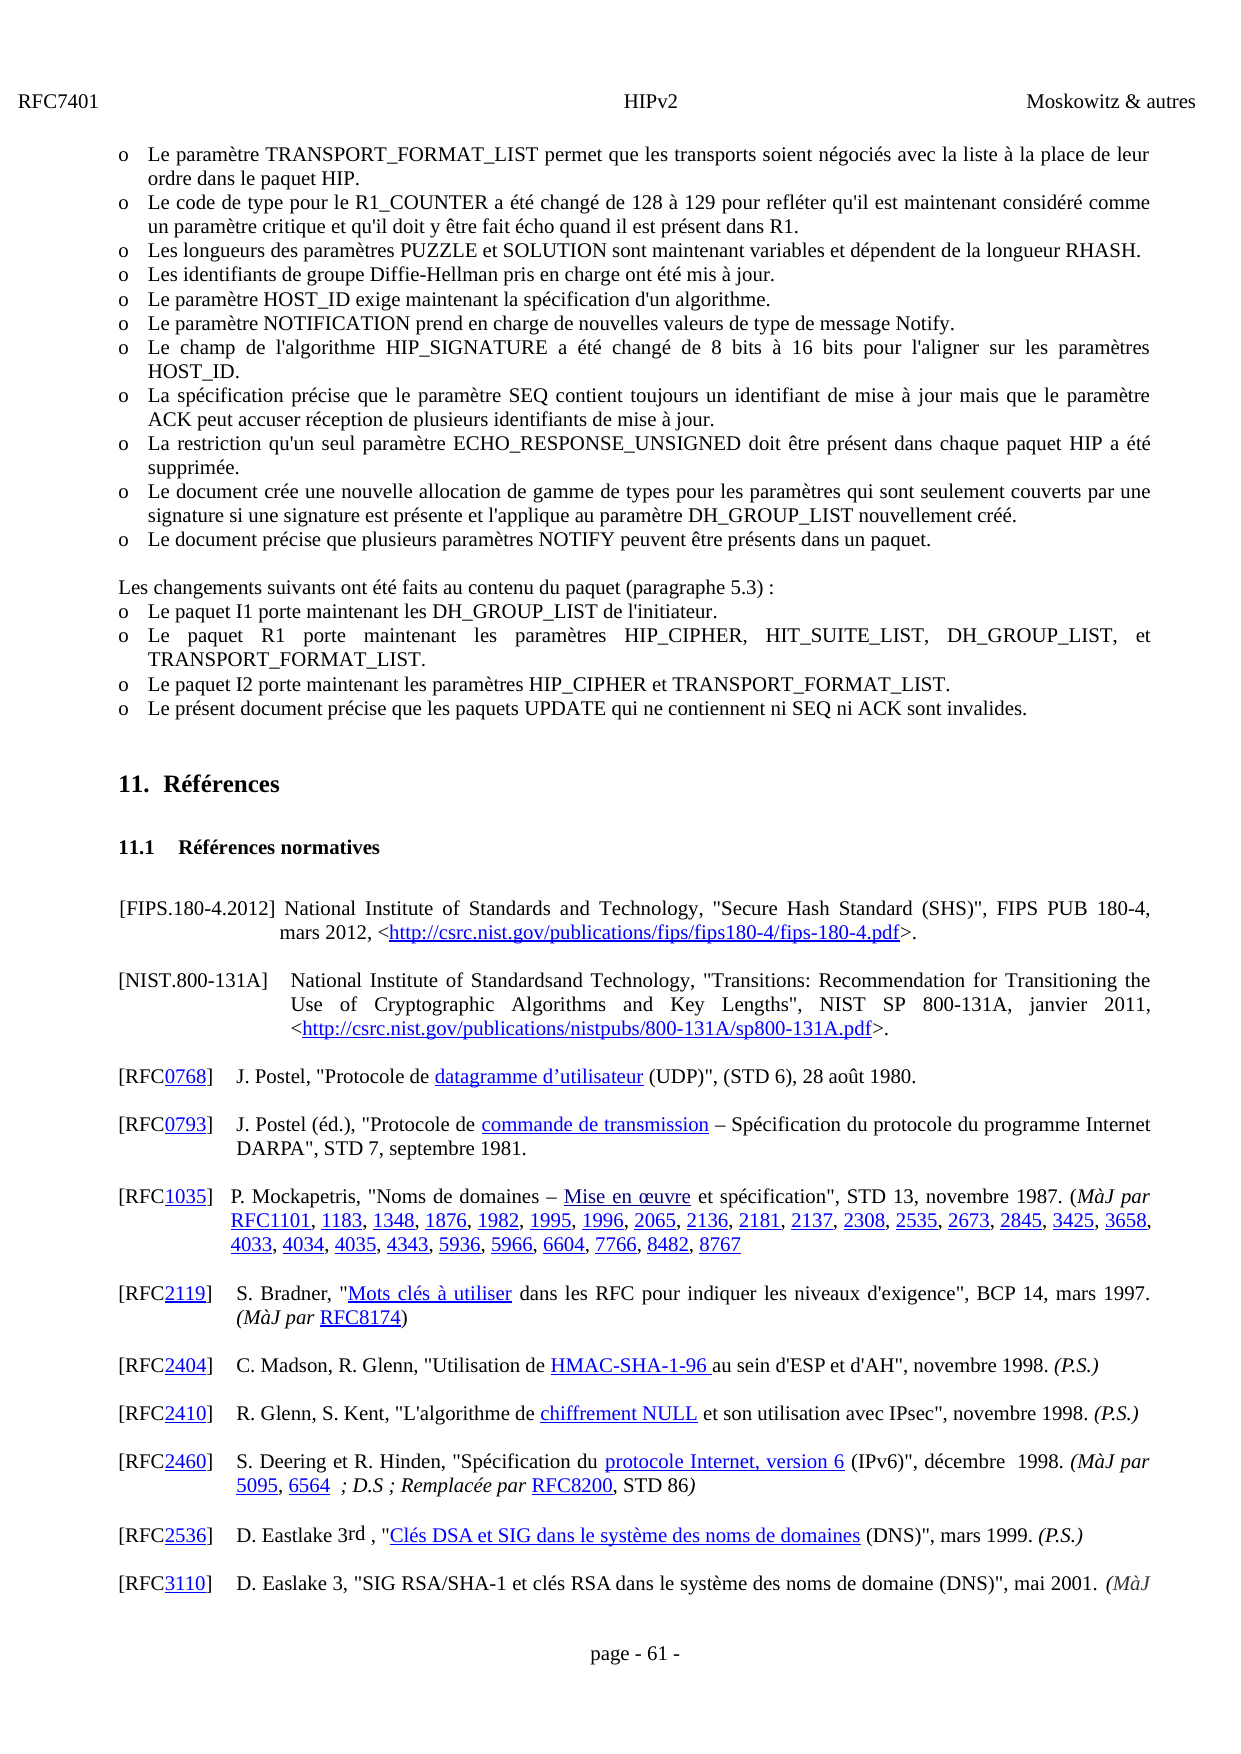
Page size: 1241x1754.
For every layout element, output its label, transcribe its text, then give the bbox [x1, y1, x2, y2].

text [RFC2404] C. Madson, R. Glenn, "Utilisation de HMAC-SHA-1-96 au sein d'ESP et d'AH", novembre 1998. (P.S.) [118, 1353, 1152, 1377]
text [RFC1035] P. Mockapetris, "Noms de domaines – Mise en œuvre et spécification", STD 13, novembre 1987. (MàJ par RFC1101, 1183, 1348, 1876, 1982, 1995, 1996, 2065, 2136, 2181, 2137, 2308, 2535, 2673, 2845, 3425, 3658, 4033, 4034, 4035, 4343, 5936, 5966, 6604, 7766, 8482, 8767 [118, 1184, 1152, 1256]
text o Le paramètre HOST_ID exige maintenant la spécification d'un algorithme. [118, 286, 1152, 311]
text [RFC0768] J. Postel, "Protocole de datagramme d’utilisateur (UDP)", (STD 6), 28 août 1980. [118, 1064, 1152, 1088]
subtitle 11. Références [118, 769, 1152, 797]
text [RFC3110] D. Easlake 3, "SIG RSA/SHA-1 et clés RSA dans le système des noms de domaine (DNS)", mai 2001. (MàJ [118, 1571, 1152, 1595]
text o Le paramètre TRANSPORT_FORMAT_LIST permet que les transports soient négociés avec la liste à la place de leur ordre dans le paquet HIP. [118, 142, 1152, 190]
text o Le document précise que plusieurs paramètres NOTIFY peuvent être présents dans un paquet. [118, 527, 1152, 551]
text o Le document crée une nouvelle allocation de gamme de types pour les paramètres qui sont seulement couverts par une signature si une signature est présente et l'applique au paramètre DH_GROUP_LIST nouvellement créé. [118, 479, 1152, 527]
text o La restriction qu'un seul paramètre ECHO_RESPONSE_UNSIGNED doit être présent dans chaque paquet HIP a été supprimée. [118, 431, 1152, 479]
text Les changements suivants ont été faits au contenu du paquet (paragraphe 5.3) : [118, 575, 1152, 599]
text [RFC2410] R. Glenn, S. Kent, "L'algorithme de chiffrement NULL et son utilisation avec IPsec", novembre 1998. (P.S.) [118, 1401, 1152, 1425]
text o Les identifiants de groupe Diffie-Hellman pris en charge ont été mis à jour. [118, 262, 1152, 286]
text o Le code de type pour le R1_COUNTER a été changé de 128 à 129 pour refléter qu'il est maintenant considéré comme un paramètre critique et qu'il doit y être fait écho quand il est présent dans R1. [118, 190, 1152, 238]
text o Le paquet R1 porte maintenant les paramètres HIP_CIPHER, HIT_SUITE_LIST, DH_GROUP_LIST, et TRANSPORT_FORMAT_LIST. [118, 623, 1152, 671]
text o La spécification précise que le paramètre SEQ contient toujours un identifiant de mise à jour mais que le paramètre ACK peut accuser réception de plusieurs identifiants de mise à jour. [118, 383, 1152, 431]
text [RFC2536] D. Eastlake 3rd , "Clés DSA et SIG dans le système des noms de domaines (DNS)", mars 1999. (P.S.) [118, 1521, 1152, 1547]
text [NIST.800-131A] National Institute of Standardsand Technology, "Transitions: Recommendation for Transitioning the Use of Cryptographic Algorithms and Key Lengths", NIST SP 800-131A, janvier 2011, <http://csrc.nist.gov/publications/nistpubs/800-131A/sp800-131A.pdf>. [118, 968, 1152, 1040]
text [RFC2460] S. Deering et R. Hinden, "Spécification du protocole Internet, version 6 (IPv6)", décembre 1998. (MàJ par 5095, 6564 ; D.S ; Remplacée par RFC8200, STD 86) [118, 1449, 1152, 1497]
text [FIPS.180-4.2012] National Institute of Standards and Technology, "Secure Hash Standard (SHS)", FIPS PUB 180-4, mars 2012, <http://csrc.nist.gov/publications/fips/fips180-4/fips-180-4.pdf>. [119, 896, 1152, 944]
text o Le présent document précise que les paquets UPDATE qui ne contiennent ni SEQ ni ACK sont invalides. [118, 696, 1152, 719]
text [RFC0793] J. Postel (éd.), "Protocole de commande de transmission – Spécification du protocole du programme Internet DARPA", STD 7, septembre 1981. [118, 1112, 1152, 1160]
text o Le paramètre NOTIFICATION prend en charge de nouvelles valeurs de type de message Notify. [118, 311, 1152, 334]
text o Le paquet I1 porte maintenant les DH_GROUP_LIST de l'initiateur. [118, 599, 1152, 623]
text [RFC2119] S. Bradner, "Mots clés à utiliser dans les RFC pour indiquer les niveaux d'exigence", BCP 14, mars 1997. (MàJ par RFC8174) [118, 1281, 1152, 1329]
text o Le paquet I2 porte maintenant les paramètres HIP_CIPHER et TRANSPORT_FORMAT_LIST. [118, 671, 1152, 696]
text o Les longueurs des paramètres PUZZLE et SOLUTION sont maintenant variables et dépendent de la longueur RHASH. [118, 238, 1152, 262]
subtitle 11.1 Références normatives [118, 835, 1152, 859]
text o Le champ de l'algorithme HIP_SIGNATURE a été changé de 8 bits à 16 bits pour l'aligner sur les paramètres HOST_ID. [118, 334, 1152, 383]
